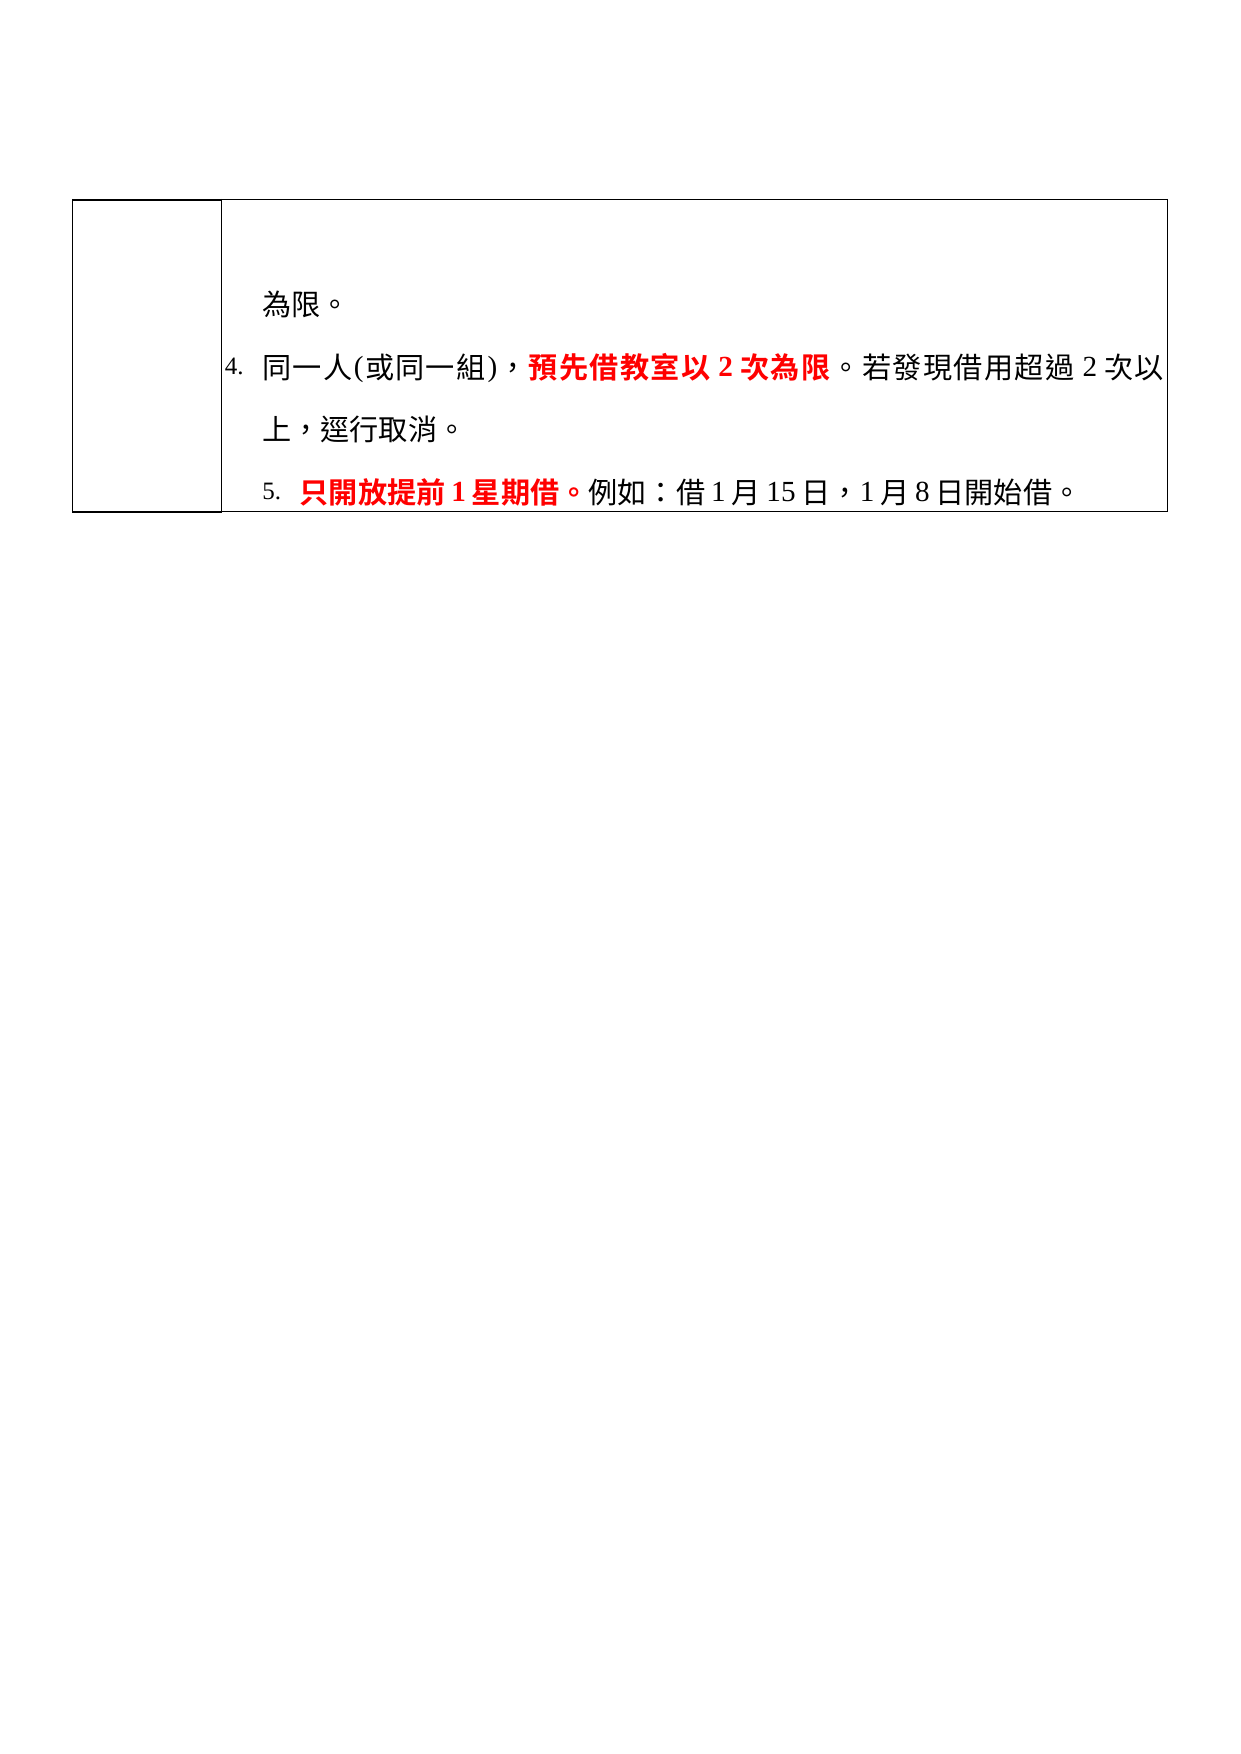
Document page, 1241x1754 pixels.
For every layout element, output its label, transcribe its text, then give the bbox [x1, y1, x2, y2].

table_cell 行銷與流通專題研討室使用完畢後，請協助打掃教室（掃地、拖地）。 掃除器具放置於後門吊掛海報後。 行銷與流通專題研討室使用時必須遵守行銷與流通專題研討室管理要點規定（禁止攜帶食品、飲料及其他非必要物品入內）。 每次借用以3小時為限，若後面時間沒人借，才可以續借，仍以3小時為限。 同一人(或同一組)，預先借教室以2次為限。若發現借用超過2次以上，逕行取消。 只開放提前1星期借。例如：借1月15日，1月8日開始借。 [222, 200, 1167, 511]
table_cell [73, 201, 221, 511]
